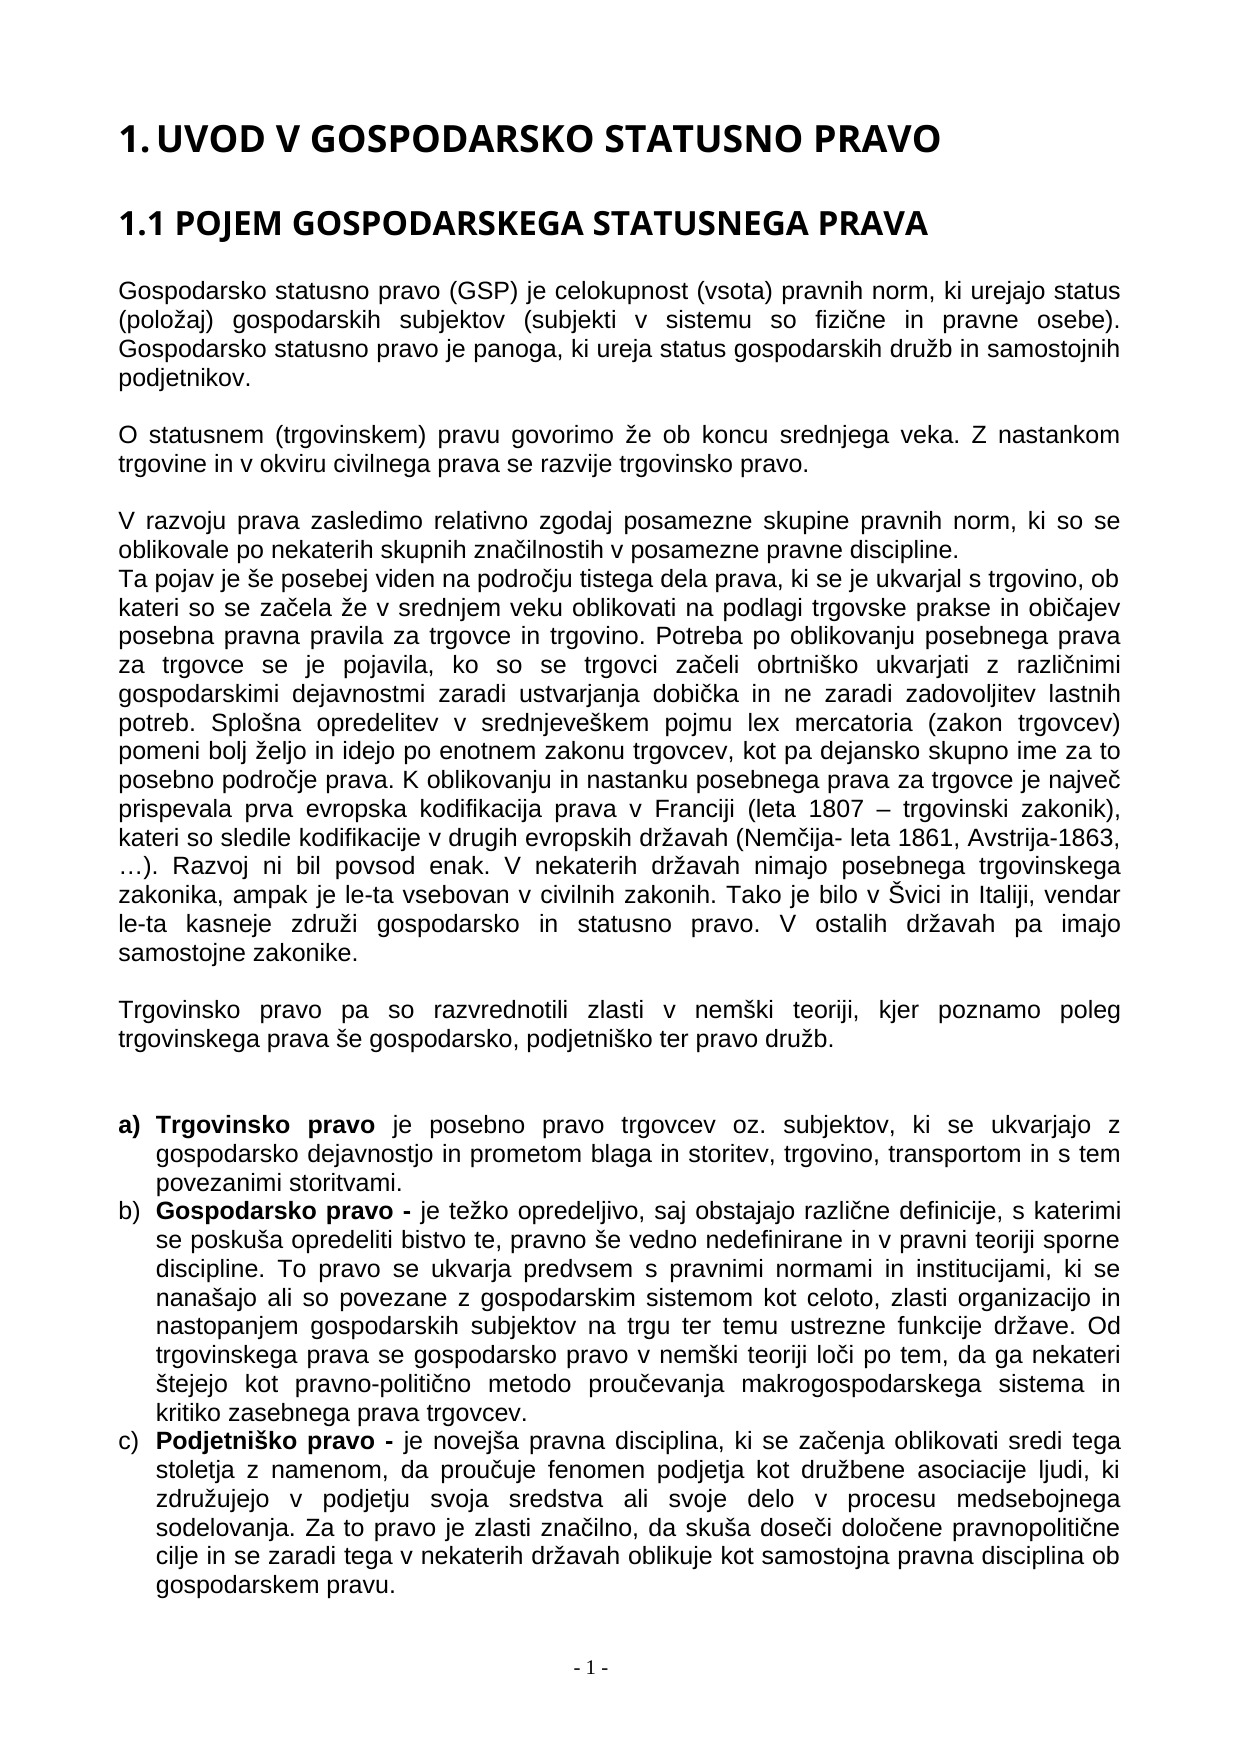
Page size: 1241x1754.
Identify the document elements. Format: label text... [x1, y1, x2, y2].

text V razvoju prava zasledimo relativno zgodaj posamezne skupine pravnih norm, ki so se oblikovale po nekaterih skupnih značilnostih v posamezne pravne discipline. [118, 506, 1122, 564]
subtitle Trgovinsko pravo je posebno pravo trgovcev oz. subjektov, ki se ukvarjajo z gospodarsko dejavnostjo in prometom blaga in storitev, trgovino, transportom in s tem povezanimi storitvami. [118, 1110, 1122, 1196]
text Gospodarsko statusno pravo (GSP) je celokupnost (vsota) pravnih norm, ki urejajo status (položaj) gospodarskih subjektov (subjekti v sistemu so fizične in pravne osebe). Gospodarsko statusno pravo je panoga, ki ureja status gospodarskih družb in samostojnih podjetnikov. [118, 276, 1122, 391]
list UVOD V GOSPODARSKO STATUSNO PRAVO [118, 113, 1122, 164]
text O statusnem (trgovinskem) pravu govorimo že ob koncu srednjega veka. Z nastankom trgovine in v okviru civilnega prava se razvije trgovinsko pravo. [118, 420, 1122, 478]
list Gospodarsko pravo - je težko opredeljivo, saj obstajajo različne definicije, s katerimi se poskuša opredeliti bistvo te, pravno še vedno nedefinirane in v pravni teoriji sporne discipline. To pravo se ukvarja predvsem s pravnimi normami in institucijami, ki se nanašajo ali so povezane z gospodarskim sistemom kot celoto, zlasti organizacijo in nastopanjem gospodarskih subjektov na trgu ter temu ustrezne funkcije države. Od trgovinskega prava se gospodarsko pravo v nemški teoriji loči po tem, da ga nekateri štejejo kot pravno-politično metodo proučevanja makrogospodarskega sistema in kritiko zasebnega prava trgovcev. [118, 1196, 1122, 1426]
list Podjetniško pravo - je novejša pravna disciplina, ki se začenja oblikovati sredi tega stoletja z namenom, da proučuje fenomen podjetja kot družbene asociacije ljudi, ki združujejo v podjetju svoja sredstva ali svoje delo v procesu medsebojnega sodelovanja. Za to pravo je zlasti značilno, da skuša doseči določene pravnopolitične cilje in se zaradi tega v nekaterih državah oblikuje kot samostojna pravna disciplina ob gospodarskem pravu. [118, 1426, 1122, 1599]
text 1.1 POJEM GOSPODARSKEGA STATUSNEGA PRAVA [118, 200, 1122, 245]
text Ta pojav je še posebej viden na področju tistega dela prava, ki se je ukvarjal s trgovino, ob kateri so se začela že v srednjem veku oblikovati na podlagi trgovske prakse in običajev posebna pravna pravila za trgovce in trgovino. Potreba po oblikovanju posebnega prava za trgovce se je pojavila, ko so se trgovci začeli obrtniško ukvarjati z različnimi gospodarskimi dejavnostmi zaradi ustvarjanja dobička in ne zaradi zadovoljitev lastnih potreb. Splošna opredelitev v srednjeveškem pojmu lex mercatoria (zakon trgovcev) pomeni bolj željo in idejo po enotnem zakonu trgovcev, kot pa dejansko skupno ime za to posebno področje prava. K oblikovanju in nastanku posebnega prava za trgovce je največ prispevala prva evropska kodifikacija prava v Franciji (leta 1807 – trgovinski zakonik), kateri so sledile kodifikacije v drugih evropskih državah (Nemčija- leta 1861, Avstrija-1863, …). Razvoj ni bil povsod enak. V nekaterih državah nimajo posebnega trgovinskega zakonika, ampak je le-ta vsebovan v civilnih zakonih. Tako je bilo v Švici in Italiji, vendar le-ta kasneje združi gospodarsko in statusno pravo. V ostalih državah pa imajo samostojne zakonike. [118, 564, 1122, 966]
text Trgovinsko pravo pa so razvrednotili zlasti v nemški teoriji, kjer poznamo poleg trgovinskega prava še gospodarsko, podjetniško ter pravo družb. [118, 995, 1122, 1053]
